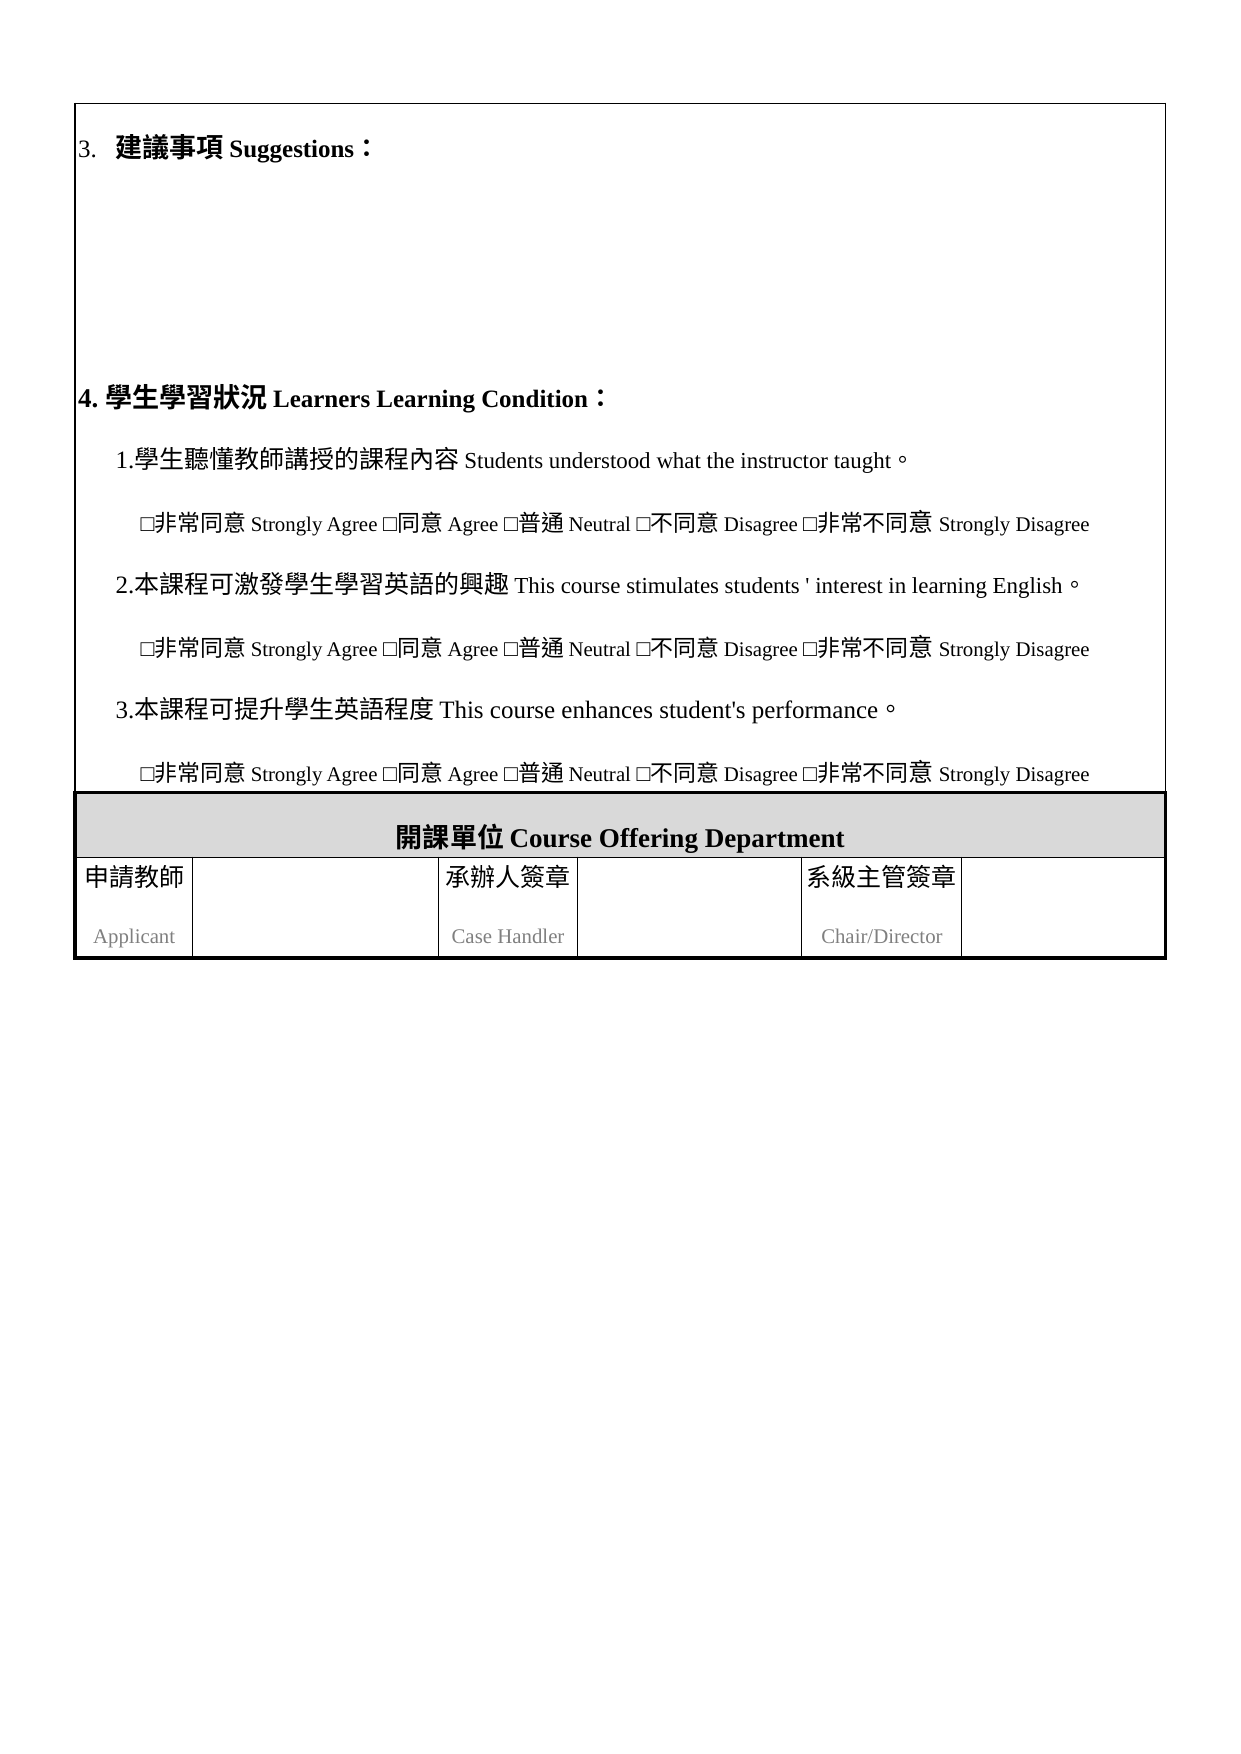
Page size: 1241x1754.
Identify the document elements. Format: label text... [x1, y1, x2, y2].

table_cell 申請教師 Applicant [77, 858, 192, 956]
table_cell 授課內容Course Content： 教學心得Teaching Experience： 建議事項Suggestions： 4. 學生學習狀況Learners Learning Condition： 1.學生聽懂教師講授的課程內容Students understood what the instructor taught。 □非常同意Strongly Agree □同意Agree □普通Neutral □不同意Disagree □非常不同意Strongly Disagree 2.本課程可激發學生學習英語的興趣This course stimulates students ' interest in learning English。 □非常同意Strongly Agree □同意Agree □普通Neutral □不同意Disagree □非常不同意Strongly Disagree 3.本課程可提升學生英語程度This course enhances student's performance。 □非常同意Strongly Agree □同意Agree □普通Neutral □不同意Disagree □非常不同意Strongly Disagree [76, 104, 1165, 791]
table_cell 承辦人簽章 Case Handler [439, 858, 577, 956]
table_cell [193, 858, 438, 956]
table_cell [578, 858, 801, 956]
table_cell 開課單位Course Offering Department [77, 794, 1164, 857]
table_cell [962, 858, 1164, 956]
table_cell 系級主管簽章 Chair/Director [802, 858, 961, 956]
